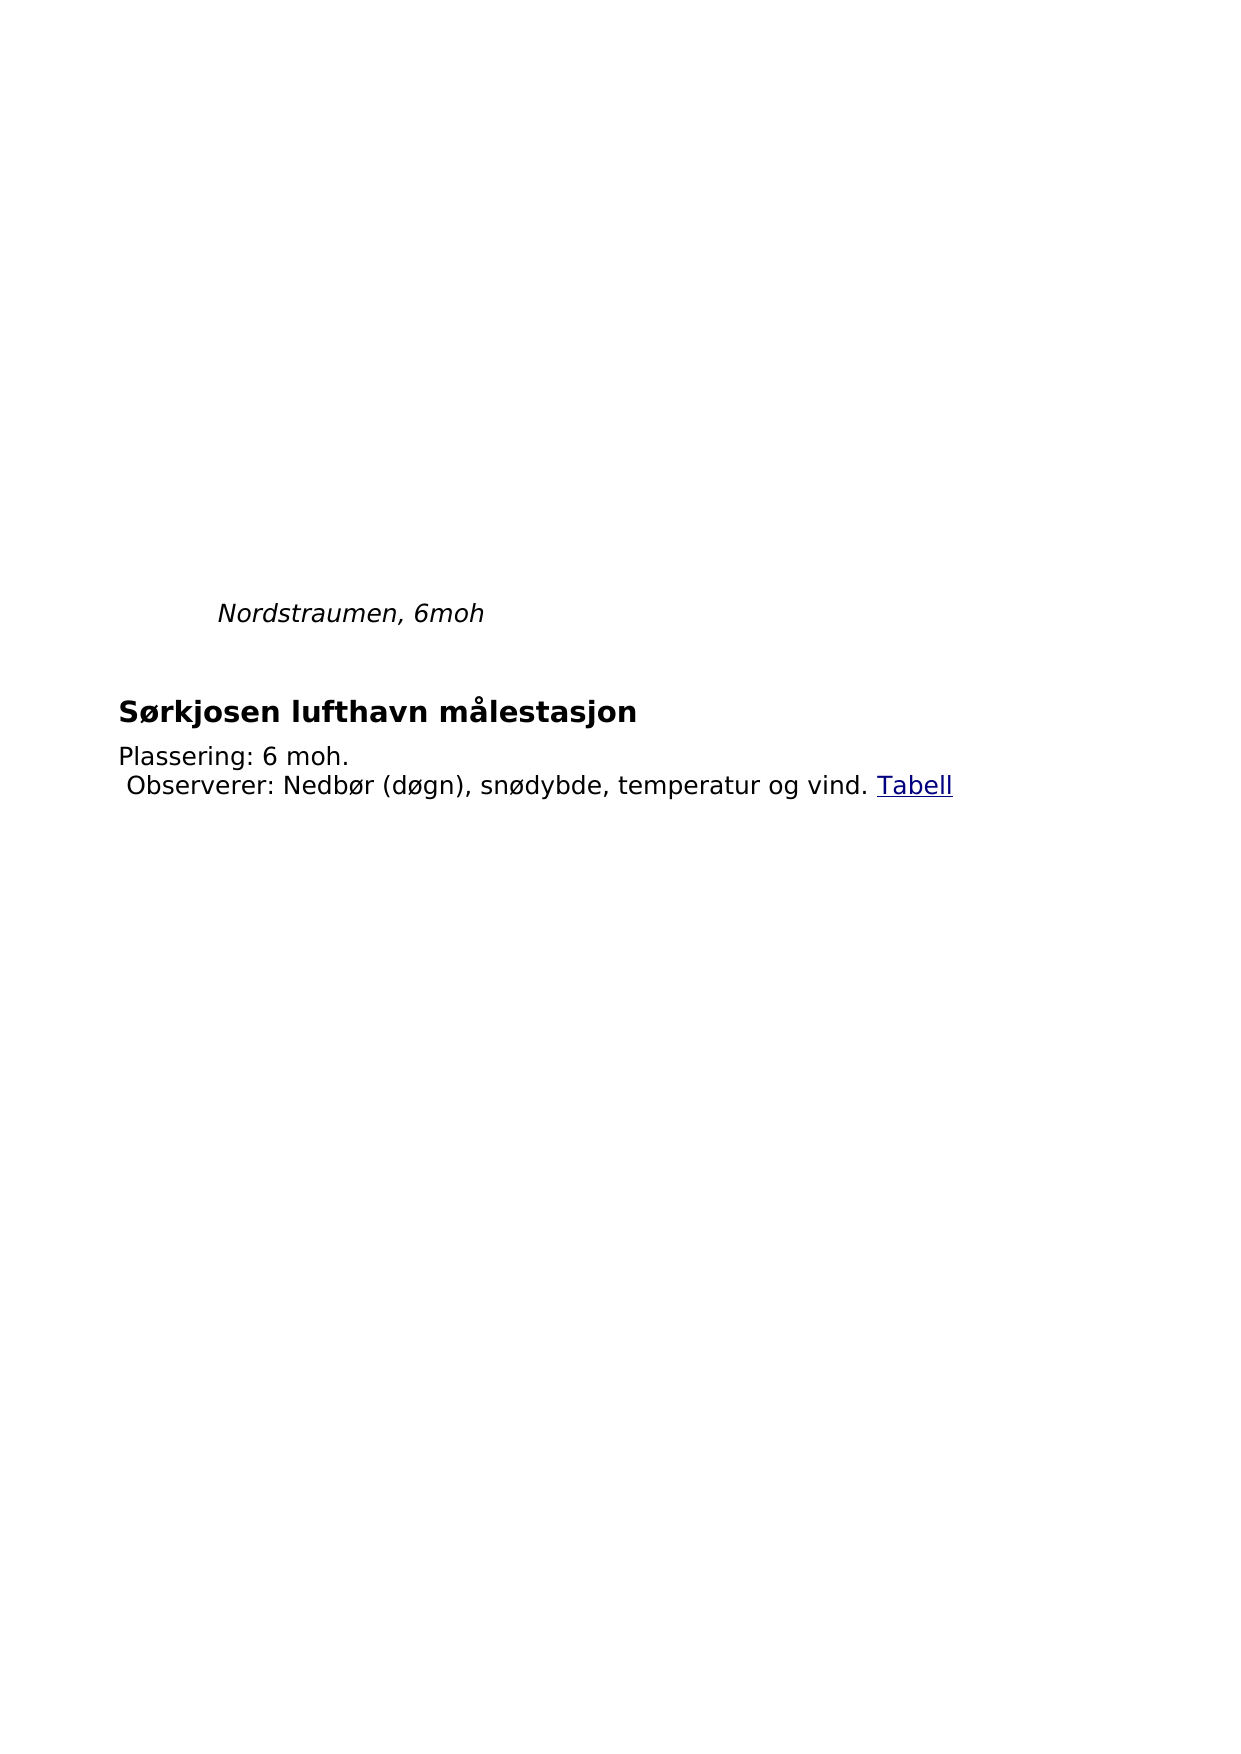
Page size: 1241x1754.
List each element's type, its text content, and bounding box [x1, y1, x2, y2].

text Plassering: 6 moh. Observerer: Nedbør (døgn), snødybde, temperatur og vind. Tabell [118, 742, 1122, 800]
subtitle Sørkjosen lufthavn målestasjon [118, 695, 1122, 729]
text Nordstraumen, 6moh [118, 131, 587, 628]
